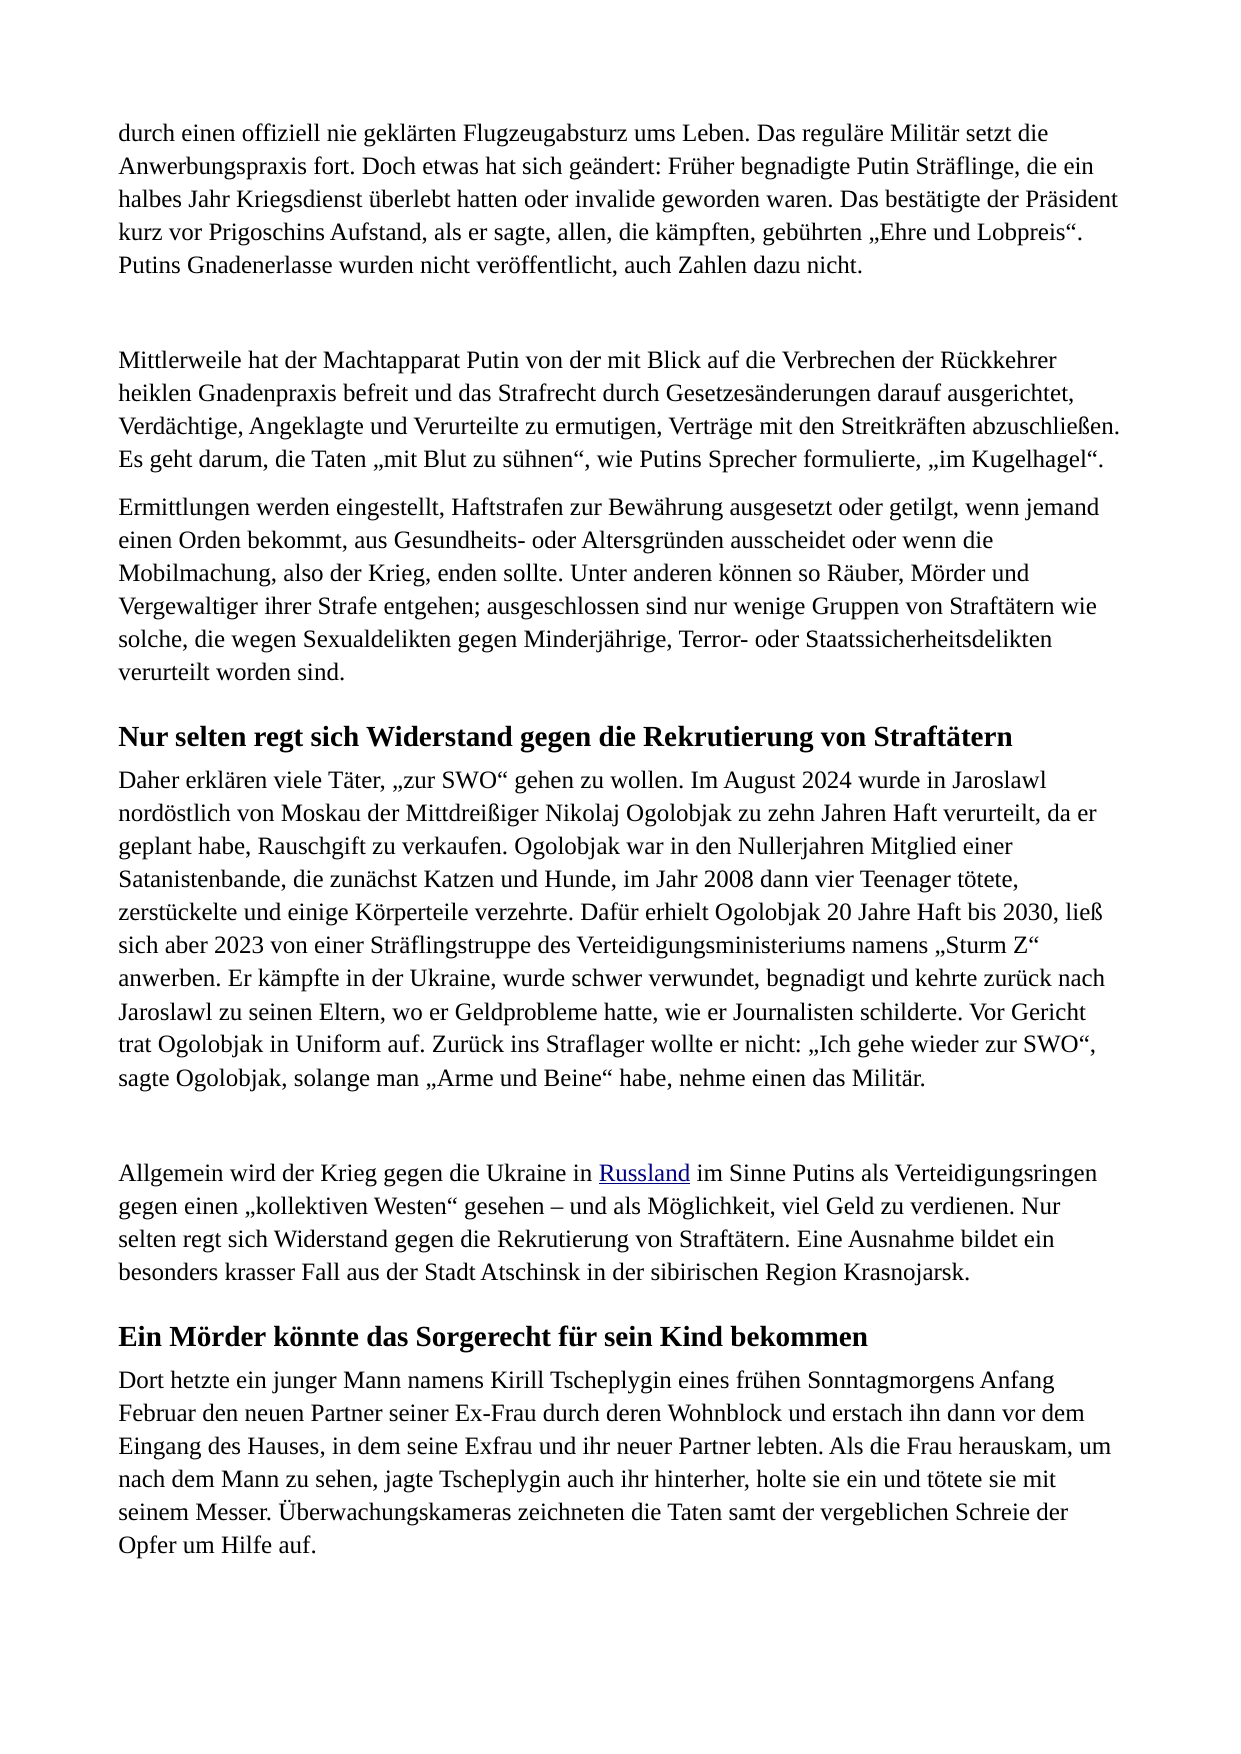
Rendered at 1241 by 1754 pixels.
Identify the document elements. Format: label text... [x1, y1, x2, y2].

text Mittlerweile hat der Machtapparat Putin von der mit Blick auf die Verbrechen der Rückkehrer heiklen Gnadenpraxis befreit und das Strafrecht durch Gesetzesänderungen darauf ausgerichtet, Verdächtige, Angeklagte und Verurteilte zu ermutigen, Verträge mit den Streitkräften abzuschließen. Es geht darum, die Taten „mit Blut zu sühnen“, wie Putins Sprecher formulierte, „im Kugelhagel“. [118, 345, 1122, 473]
subtitle Ein Mörder könnte das Sorgerecht für sein Kind bekommen [118, 1319, 1122, 1353]
text Dort hetzte ein junger Mann namens Kirill Tscheplygin eines frühen Sonntagmorgens Anfang Februar den neuen Partner seiner Ex-Frau durch deren Wohnblock und erstach ihn dann vor dem Eingang des Hauses, in dem seine Exfrau und ihr neuer Partner lebten. Als die Frau herauskam, um nach dem Mann zu sehen, jagte Tscheplygin auch ihr hinterher, holte sie ein und tötete sie mit seinem Messer. Überwachungskameras zeichneten die Taten samt der vergeblichen Schreie der Opfer um Hilfe auf. [118, 1365, 1122, 1559]
text Daher erklären viele Täter, „zur SWO“ gehen zu wollen. Im August 2024 wurde in Jaroslawl nordöstlich von Moskau der Mittdreißiger Nikolaj Ogolobjak zu zehn Jahren Haft verurteilt, da er geplant habe, Rauschgift zu verkaufen. Ogolobjak war in den Nullerjahren Mitglied einer Satanistenbande, die zunächst Katzen und Hunde, im Jahr 2008 dann vier Teenager tötete, zerstückelte und einige Körperteile verzehrte. Dafür erhielt Ogolobjak 20 Jahre Haft bis 2030, ließ sich aber 2023 von einer Sträflingstruppe des Verteidigungsministeriums namens „Sturm Z“ anwerben. Er kämpfte in der Ukraine, wurde schwer verwundet, begnadigt und kehrte zurück nach Jaroslawl zu seinen Eltern, wo er Geldprobleme hatte, wie er Journalisten schilderte. Vor Gericht trat Ogolobjak in Uniform auf. Zurück ins Straflager wollte er nicht: „Ich gehe wieder zur SWO“, sagte Ogolobjak, solange man „Arme und Beine“ habe, nehme einen das Militär. [118, 765, 1122, 1091]
text Allgemein wird der Krieg gegen die Ukraine in Russland im Sinne Putins als Verteidigungsringen gegen einen „kollektiven Westen“ gesehen – und als Möglichkeit, viel Geld zu verdienen. Nur selten regt sich Widerstand gegen die Re­krutierung von Straftätern. Eine Ausnahme bildet ein besonders krasser Fall aus der Stadt Atschinsk in der sibirischen Region Krasnojarsk. [118, 1158, 1122, 1286]
text durch einen offiziell nie geklärten Flugzeugabsturz ums Leben. Das reguläre Militär setzt die Anwerbungspraxis fort. Doch etwas hat sich geändert: Früher begnadigte Putin Sträflinge, die ein halbes Jahr Kriegsdienst überlebt hatten oder invalide geworden waren. Das bestätigte der Präsident kurz vor Prigoschins Aufstand, als er sagte, allen, die kämpften, gebührten „Ehre und Lobpreis“. Putins Gnadenerlasse wurden nicht veröffentlicht, auch Zahlen dazu nicht. [118, 118, 1122, 279]
text Ermittlungen werden eingestellt, Haftstrafen zur Bewährung ausgesetzt oder getilgt, wenn jemand einen Orden bekommt, aus Gesundheits- oder Altersgründen ausscheidet oder wenn die Mobilmachung, also der Krieg, enden sollte. Unter anderen können so Räuber, Mörder und Vergewaltiger ihrer Strafe entgehen; ausgeschlossen sind nur wenige Gruppen von Straftätern wie solche, die wegen Sexualdelikten gegen Minderjährige, Terror- oder Staatssicherheitsdelikten verurteilt worden sind. [118, 492, 1122, 686]
subtitle Nur selten regt sich Widerstand gegen die Re­krutierung von Straftätern [118, 719, 1122, 753]
